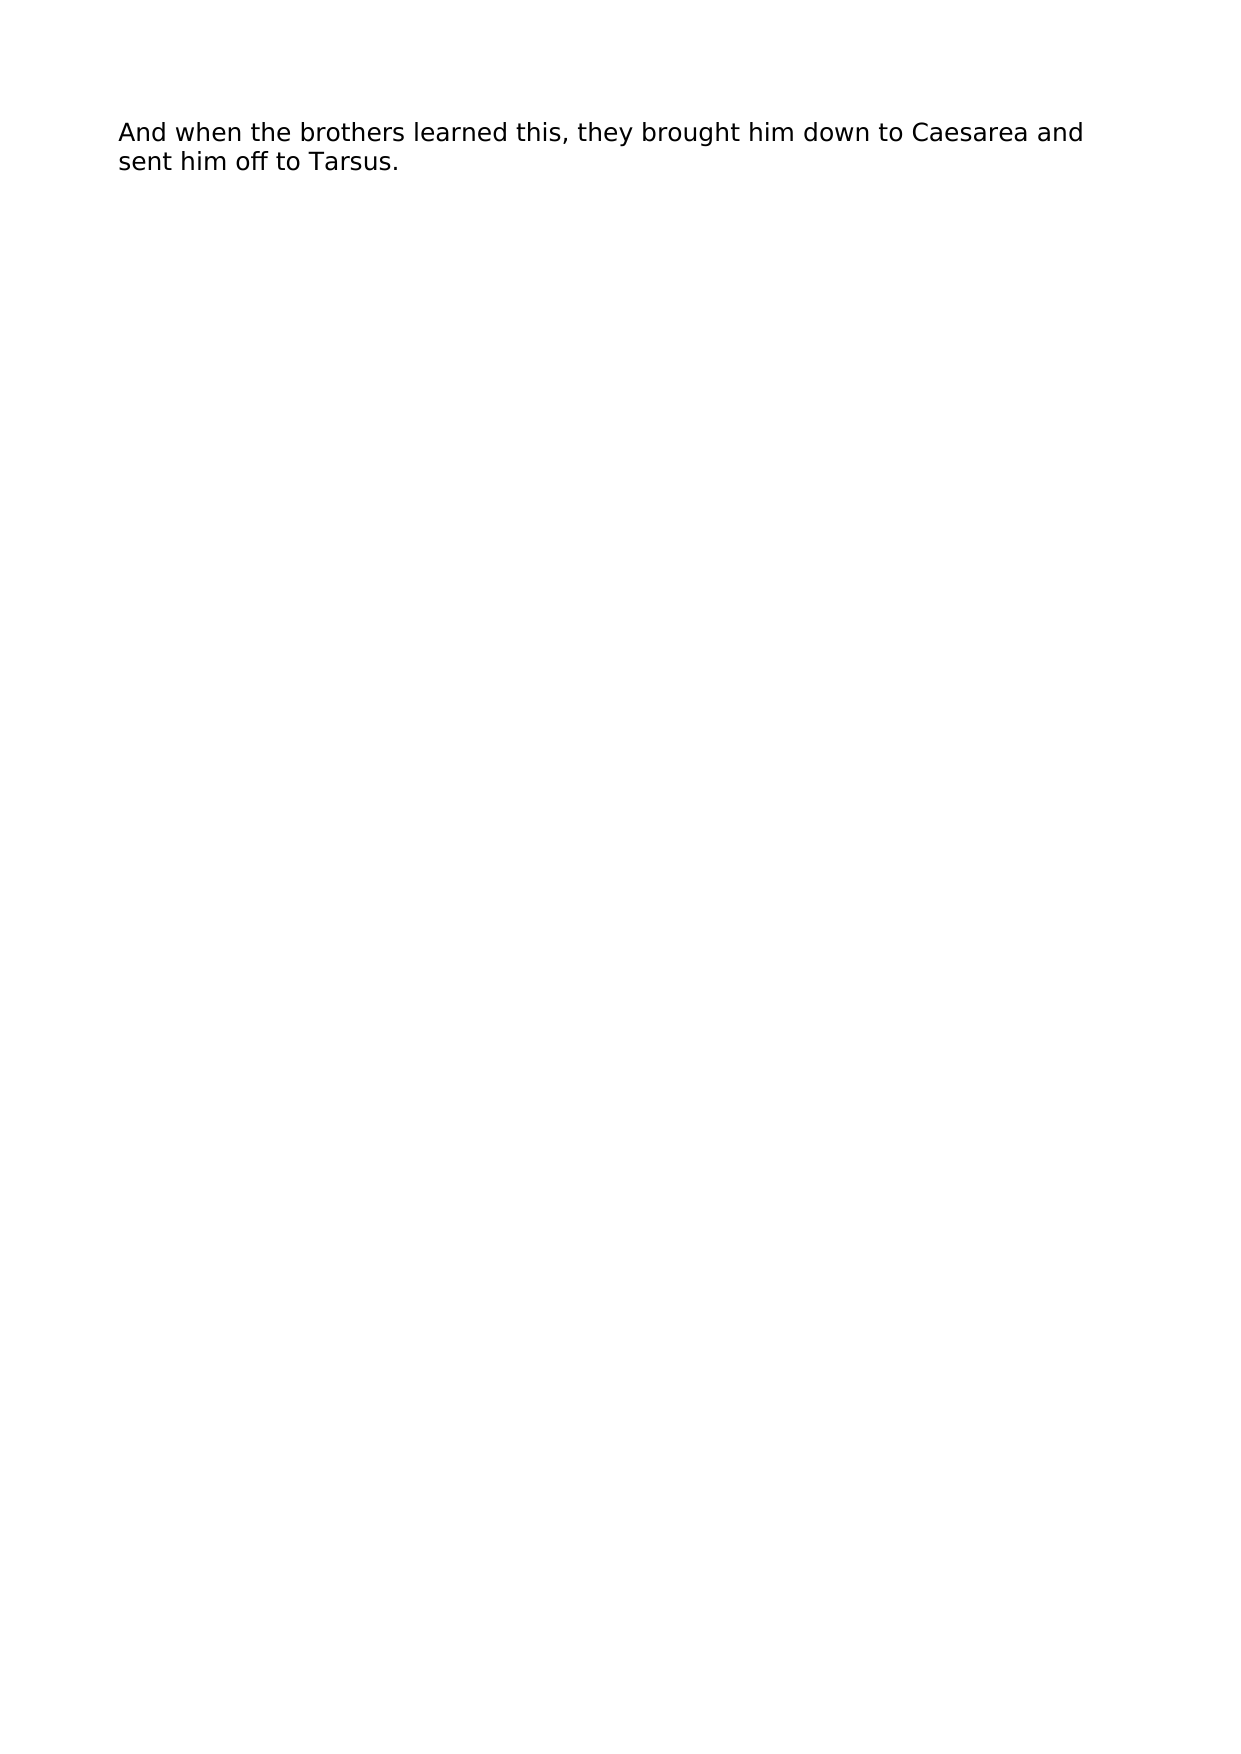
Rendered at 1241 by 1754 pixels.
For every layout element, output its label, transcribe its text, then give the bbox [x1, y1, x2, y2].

text And when the brothers learned this, they brought him down to Caesarea and sent him off to Tarsus. [118, 118, 1122, 176]
